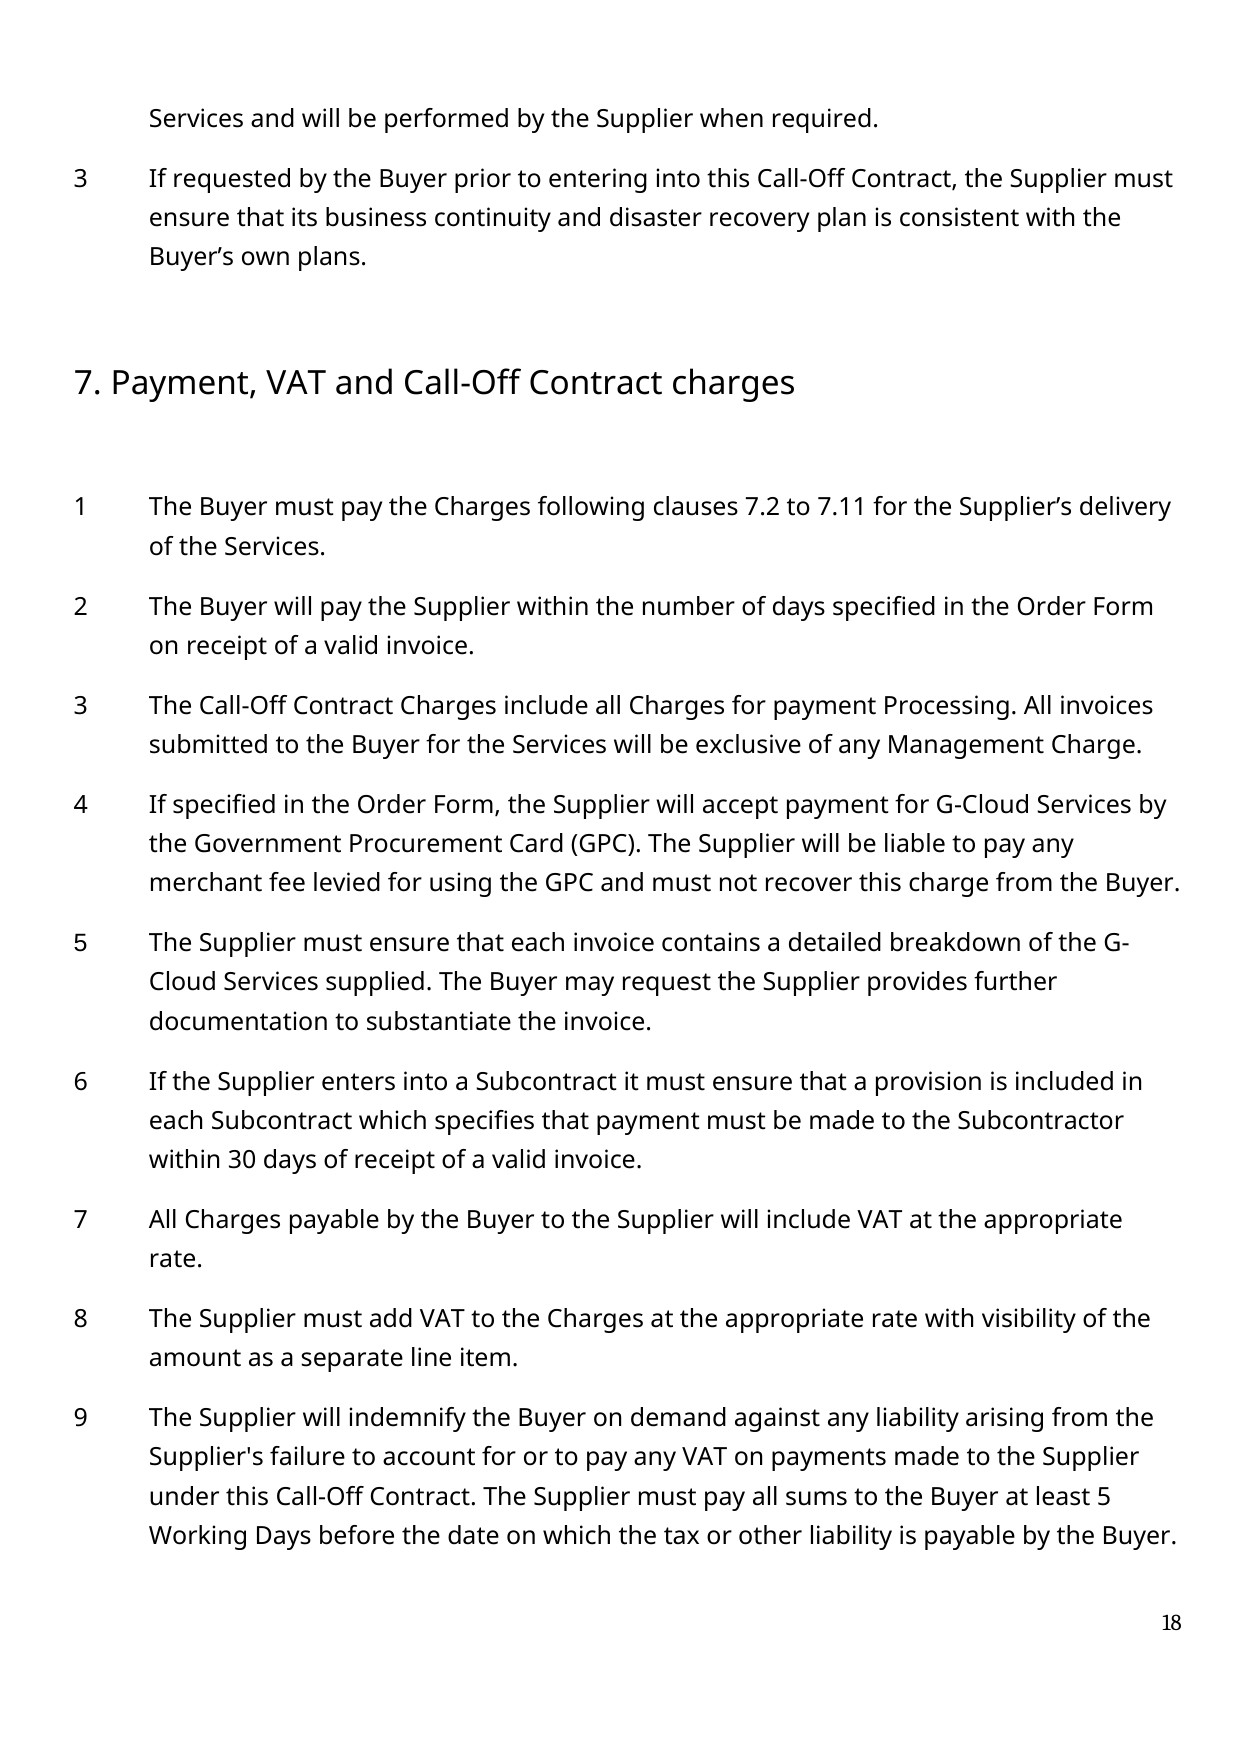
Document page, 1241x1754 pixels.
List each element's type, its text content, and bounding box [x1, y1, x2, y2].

list The Buyer must pay the Charges following clauses 7.2 to 7.11 for the Supplier’s delivery of the Services. [73, 489, 1181, 562]
list The Call-Off Contract Charges include all Charges for payment Processing. All invoices submitted to the Buyer for the Services will be exclusive of any Management Charge. [73, 687, 1181, 761]
subtitle 7. Payment, VAT and Call-Off Contract charges [74, 359, 1181, 404]
list The Supplier will indemnify the Buyer on demand against any liability arising from the Supplier's failure to account for or to pay any VAT on payments made to the Supplier under this Call-Off Contract. The Supplier must pay all sums to the Buyer at least 5 Working Days before the date on which the tax or other liability is payable by the Buyer. [73, 1400, 1181, 1551]
list If specified in the Order Form, the Supplier will accept payment for G-Cloud Services by the Government Procurement Card (GPC). The Supplier will be liable to pay any merchant fee levied for using the GPC and must not recover this charge from the Buyer. [73, 787, 1181, 899]
list The Supplier must ensure that each invoice contains a detailed breakdown of the G-Cloud Services supplied. The Buyer may request the Supplier provides further documentation to substantiate the invoice. [73, 925, 1181, 1037]
list If the Supplier enters into a Subcontract it must ensure that a provision is included in each Subcontract which specifies that payment must be made to the Subcontractor within 30 days of receipt of a valid invoice. [73, 1063, 1181, 1176]
list The Buyer will pay the Supplier within the number of days specified in the Order Form on receipt of a valid invoice. [73, 588, 1181, 661]
list Services and will be performed by the Supplier when required. [73, 100, 1181, 134]
list The Supplier must add VAT to the Charges at the appropriate rate with visibility of the amount as a separate line item. [73, 1301, 1181, 1374]
list All Charges payable by the Buyer to the Supplier will include VAT at the appropriate rate. [73, 1202, 1181, 1275]
list If requested by the Buyer prior to entering into this Call-Off Contract, the Supplier must ensure that its business continuity and disaster recovery plan is consistent with the Buyer’s own plans. [73, 160, 1181, 273]
